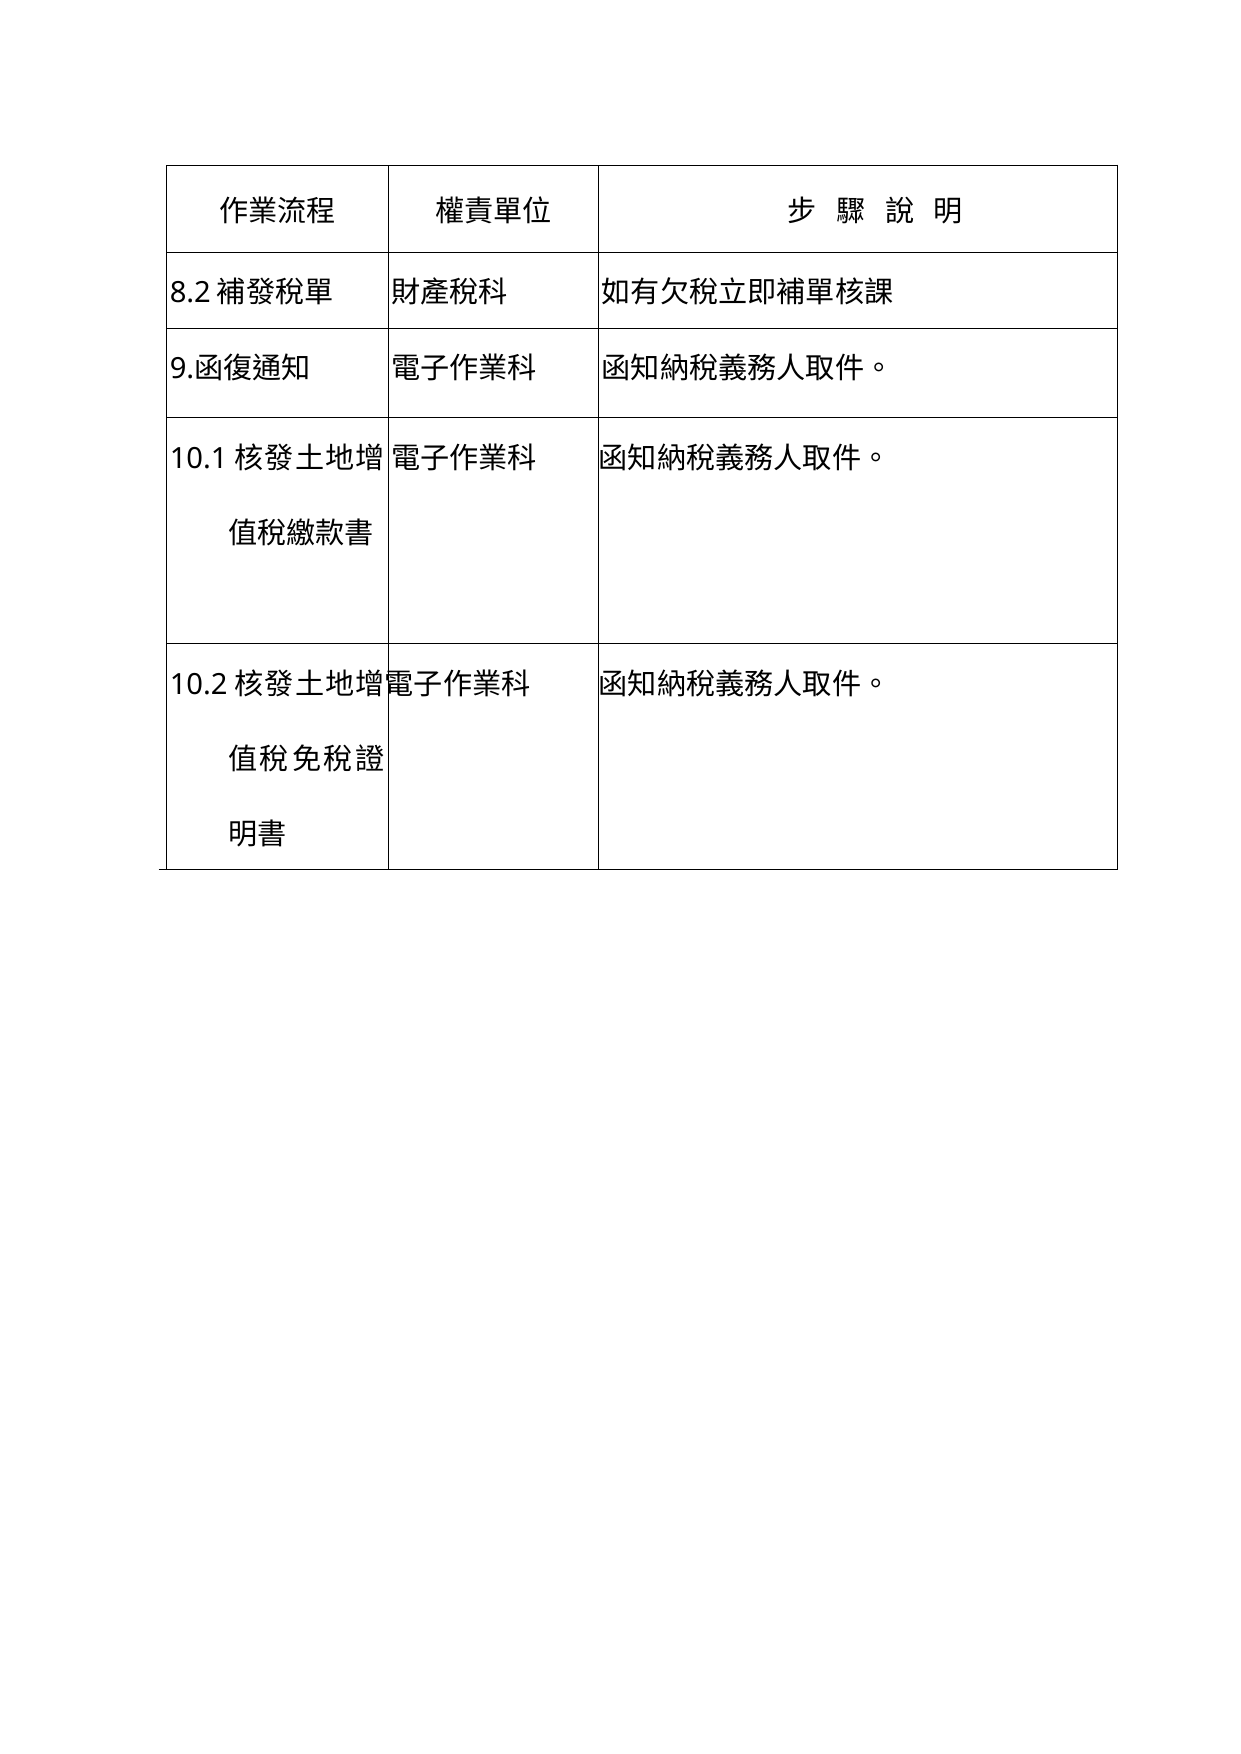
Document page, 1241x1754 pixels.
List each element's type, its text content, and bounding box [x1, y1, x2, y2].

table_cell 電子作業科 [389, 644, 598, 869]
table_header 步 驟 說 明 [599, 166, 1117, 252]
table_cell 如有欠稅立即補單核課 [599, 253, 1117, 328]
table_cell 函知納稅義務人取件。 [599, 418, 1117, 643]
table_cell 電子作業科 [389, 329, 598, 417]
table_cell 10.1核發土地增值稅繳款書 [167, 418, 388, 643]
table_cell 8.2補發稅單 [167, 253, 388, 328]
table_header 權責單位 [389, 166, 598, 252]
table_cell 財產稅科 [389, 253, 598, 328]
table_cell 9.函復通知 [167, 329, 388, 417]
table_cell 電子作業科 [389, 418, 598, 643]
table_header 作業流程 [167, 166, 388, 252]
table_cell 10.2核發土地增值稅免稅證明書 [167, 644, 388, 869]
table_cell 函知納稅義務人取件。 [599, 644, 1117, 869]
table_header [159, 165, 166, 869]
table_cell 函知納稅義務人取件。 [599, 329, 1117, 417]
